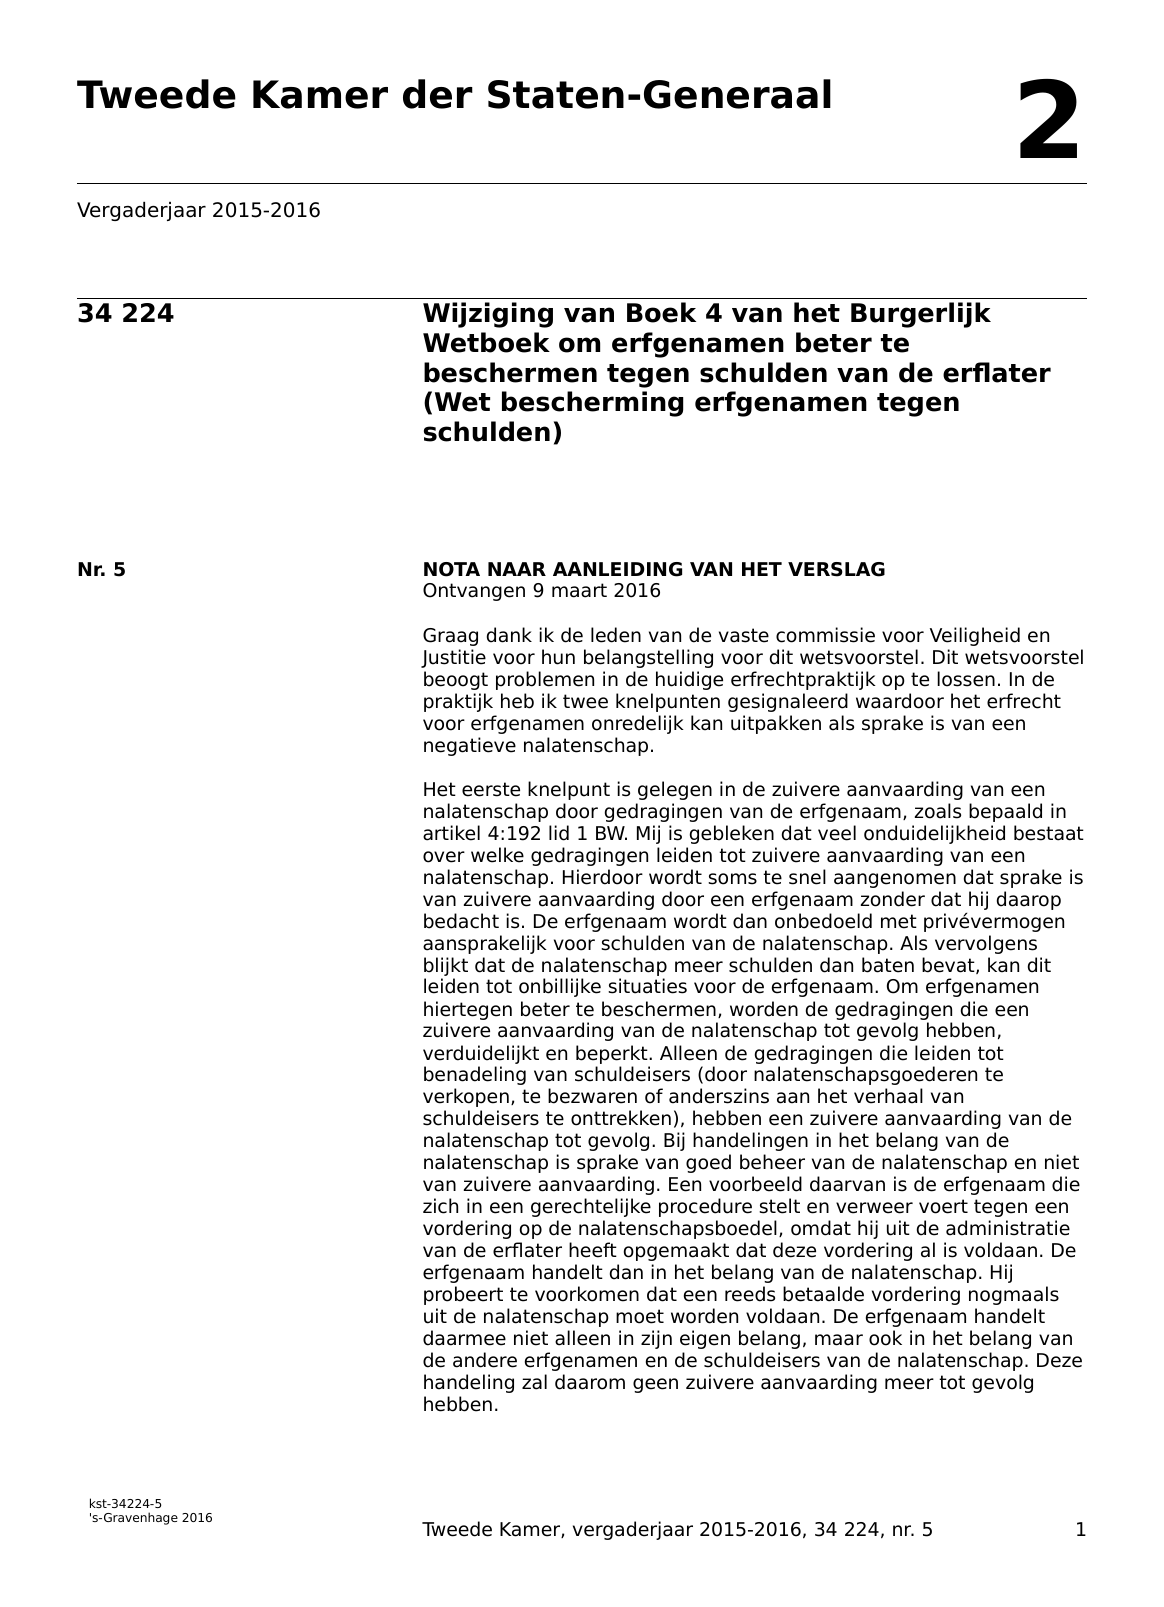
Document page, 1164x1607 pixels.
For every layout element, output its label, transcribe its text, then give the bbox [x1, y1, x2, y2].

table_cell Vergaderjaar 2015-2016 [77, 184, 1087, 298]
text Het eerste knelpunt is gelegen in de zuivere aanvaarding van een nalatenschap door gedragingen van de erfgenaam, zoals bepaald in artikel 4:192 lid 1 BW. Mij is gebleken dat veel onduidelijkheid bestaat over welke gedragingen leiden tot zuivere aanvaarding van een nalatenschap. Hierdoor wordt soms te snel aangenomen dat sprake is van zuivere aanvaarding door een erfgenaam zonder dat hij daarop bedacht is. De erfgenaam wordt dan onbedoeld met privévermogen aansprakelijk voor schulden van de nalatenschap. Als vervolgens blijkt dat de nalatenschap meer schulden dan baten bevat, kan dit leiden tot onbillijke situaties voor de erfgenaam. Om erfgenamen hiertegen beter te beschermen, worden de gedragingen die een zuivere aanvaarding van de nalatenschap tot gevolg hebben, verduidelijkt en beperkt. Alleen de gedragingen die leiden tot benadeling van schuldeisers (door nalatenschapsgoederen te verkopen, te bezwaren of anderszins aan het verhaal van schuldeisers te onttrekken), hebben een zuivere aanvaarding van de nalatenschap tot gevolg. Bij handelingen in het belang van de nalatenschap is sprake van goed beheer van de nalatenschap en niet van zuivere aanvaarding. Een voorbeeld daarvan is de erfgenaam die zich in een gerechtelijke procedure stelt en verweer voert tegen een vordering op de nalatenschapsboedel, omdat hij uit de administratie van de erflater heeft opgemaakt dat deze vordering al is voldaan. De erfgenaam handelt dan in het belang van de nalatenschap. Hij probeert te voorkomen dat een reeds betaalde vordering nogmaals uit de nalatenschap moet worden voldaan. De erfgenaam handelt daarmee niet alleen in zijn eigen belang, maar ook in het belang van de andere erfgenamen en de schuldeisers van de nalatenschap. Deze handeling zal daarom geen zuivere aanvaarding meer tot gevolg hebben. [422, 779, 1087, 1416]
text Ontvangen 9 maart 2016 [422, 580, 1087, 602]
text Graag dank ik de leden van de vaste commissie voor Veiligheid en Justitie voor hun belangstelling voor dit wetsvoorstel. Dit wetsvoorstel beoogt problemen in de huidige erfrechtpraktijk op te lossen. In de praktijk heb ik twee knelpunten gesignaleerd waardoor het erfrecht voor erfgenamen onredelijk kan uitpakken als sprake is van een negatieve nalatenschap. [422, 624, 1087, 756]
text 's-Gravenhage 2016 [88, 1511, 323, 1525]
table_header 2 [886, 59, 1087, 183]
table_header Tweede Kamer der Staten-Generaal [77, 59, 886, 183]
subtitle Nr. 5 NOTA NAAR AANLEIDING VAN HET VERSLAG [77, 558, 1087, 580]
text kst-34224-5 [88, 1497, 323, 1511]
subtitle 34 224 Wijziging van Boek 4 van het Burgerlijk Wetboek om erfgenamen beter te beschermen tegen schulden van de erflater (Wet bescherming erfgenamen tegen schulden) [77, 299, 1087, 447]
